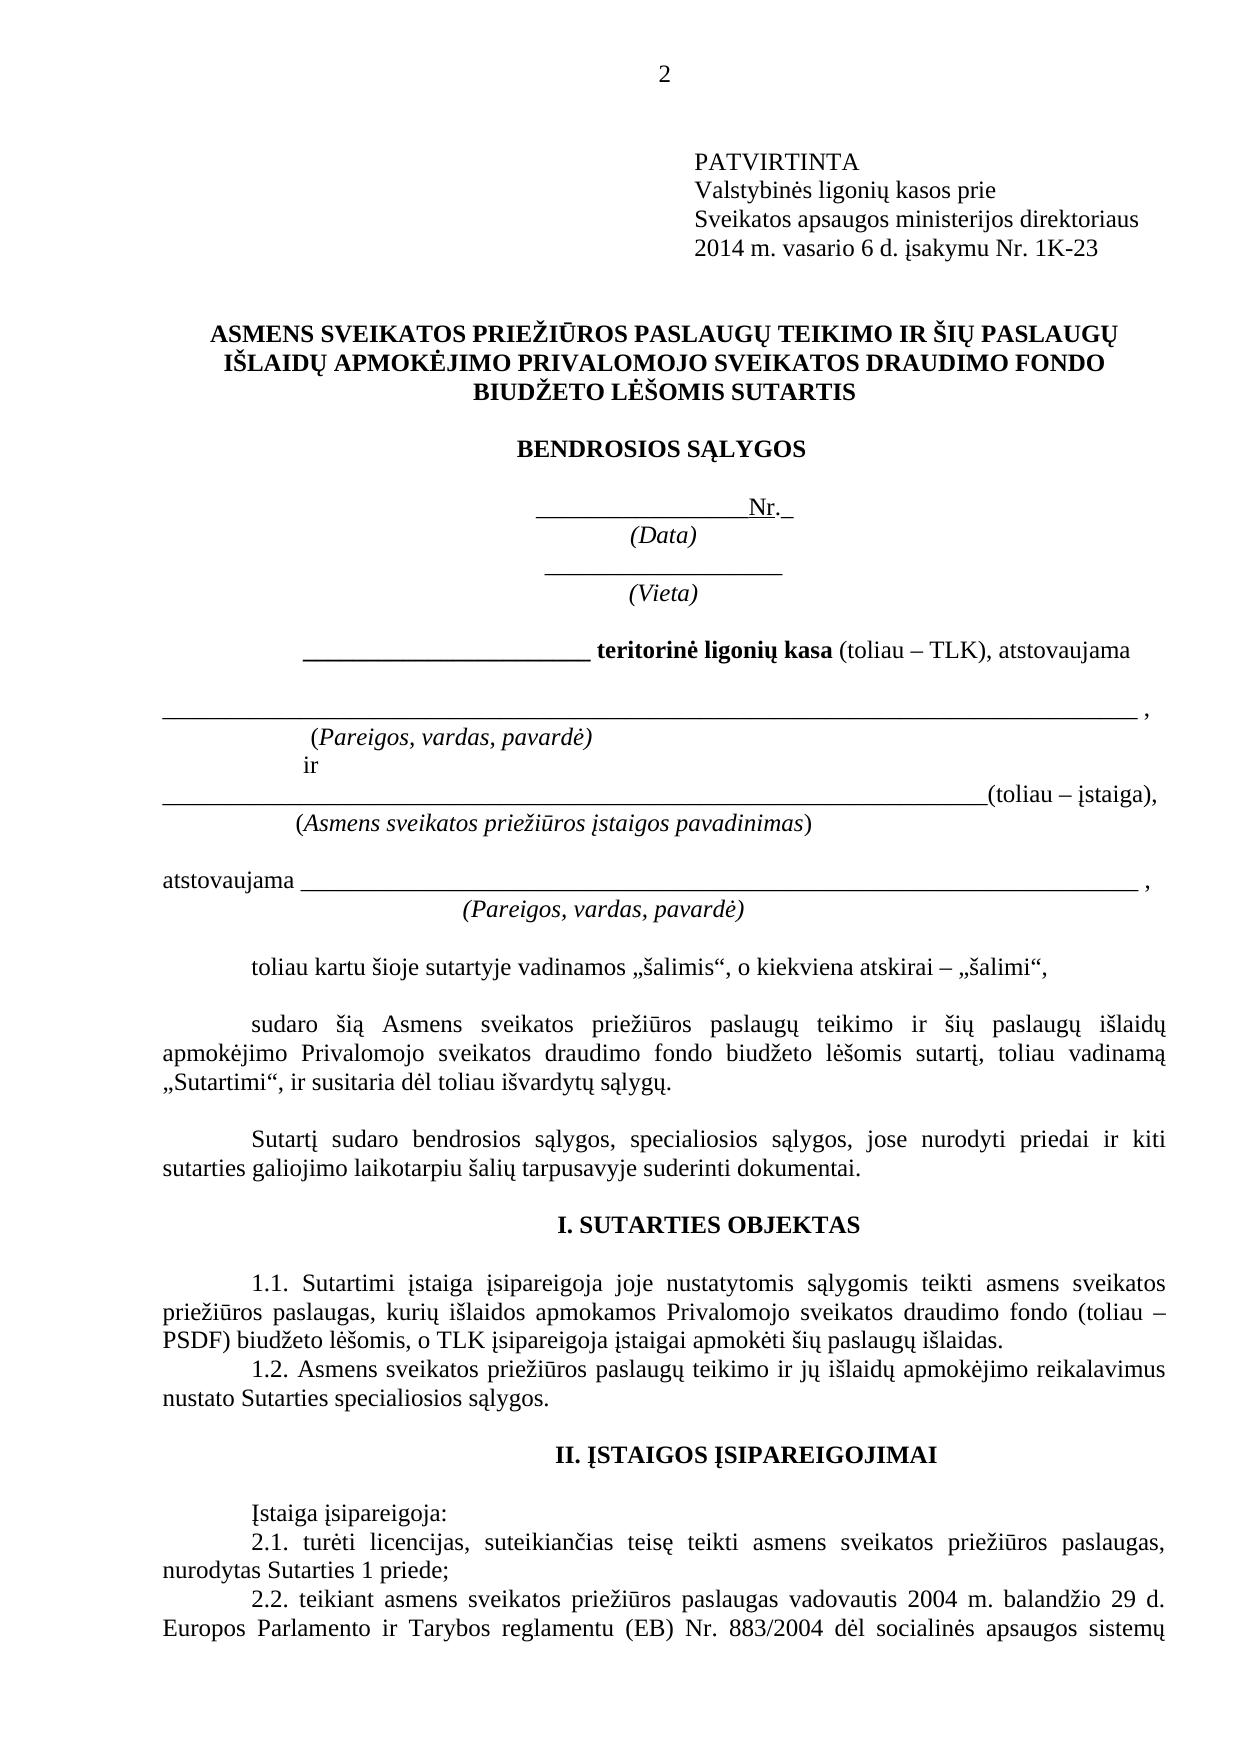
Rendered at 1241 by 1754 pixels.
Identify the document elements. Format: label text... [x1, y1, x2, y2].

text sudaro šią Asmens sveikatos priežiūros paslaugų teikimo ir šių paslaugų išlaidų apmokėjimo Privalomojo sveikatos draudimo fondo biudžeto lėšomis sutartį, toliau vadinamą „Sutartimi“, ir susitaria dėl toliau išvardytų sąlygų. [162, 1009, 1167, 1096]
text ______________________________________________________________________________ , [162, 693, 1167, 722]
text ir [162, 751, 1167, 779]
text (Pareigos, vardas, pavardė) [162, 722, 1167, 751]
text Valstybinės ligonių kasos prie [694, 176, 1167, 204]
text __________________________________________________________________(toliau – įstaiga), [162, 779, 1167, 808]
text toliau kartu šioje sutartyje vadinamos „šalimis“, o kiekviena atskirai – „šalimi“, [162, 952, 1167, 981]
text (Vieta) [162, 578, 1167, 607]
text II. ĮSTAIGOS ĮSIPAREIGOJIMAI [237, 1441, 1167, 1469]
text (Asmens sveikatos priežiūros įstaigos pavadinimas) [162, 808, 1167, 837]
text ASMENS SVEIKATOS PRIEŽIŪROS PASLAUGŲ TEIKIMO IR ŠIŲ PASLAUGŲ IŠLAIDŲ APMOKĖJIMO PRIVALOMOJO SVEIKATOS DRAUDIMO FONDO BIUDŽETO LĖŠOMIS SUTARTIS [162, 319, 1167, 406]
text 2.2. teikiant asmens sveikatos priežiūros paslaugas vadovautis 2004 m. balandžio 29 d. Europos Parlamento ir Tarybos reglamentu (EB) Nr. 883/2004 dėl socialinės apsaugos sistemų [162, 1584, 1167, 1642]
text ___________________ [162, 549, 1167, 578]
text BENDROSIOS SĄLYGOS [162, 434, 1167, 463]
text 1.2. Asmens sveikatos priežiūros paslaugų teikimo ir jų išlaidų apmokėjimo reikalavimus nustato Sutarties specialiosios sąlygos. [162, 1354, 1167, 1412]
text 1.1. Sutartimi įstaiga įsipareigoja joje nustatytomis sąlygomis teikti asmens sveikatos priežiūros paslaugas, kurių išlaidos apmokamos Privalomojo sveikatos draudimo fondo (toliau – PSDF) biudžeto lėšomis, o TLK įsipareigoja įstaigai apmokėti šių paslaugų išlaidas. [162, 1268, 1167, 1354]
text Įstaiga įsipareigoja: [162, 1498, 1167, 1527]
text PATVIRTINTA [694, 147, 1167, 176]
text 2.1. turėti licencijas, suteikiančias teisę teikti asmens sveikatos priežiūros paslaugas, nurodytas Sutarties 1 priede; [162, 1527, 1167, 1584]
text Sutartį sudaro bendrosios sąlygos, specialiosios sąlygos, jose nurodyti priedai ir kiti sutarties galiojimo laikotarpiu šalių tarpusavyje suderinti dokumentai. [162, 1124, 1167, 1182]
text atstovaujama ___________________________________________________________________ , [162, 866, 1167, 894]
text (Pareigos, vardas, pavardė) [162, 894, 1167, 923]
text _______________________ teritorinė ligonių kasa (toliau – TLK), atstovaujama [162, 636, 1167, 664]
text _________________Nr._ [162, 492, 1167, 521]
text 2014 m. vasario 6 d. įsakymu Nr. 1K-23 [694, 233, 1167, 262]
text (Data) [162, 521, 1167, 549]
text I. SUTARTIES OBJEKTAS [162, 1211, 1167, 1239]
text Sveikatos apsaugos ministerijos direktoriaus [694, 204, 1167, 233]
